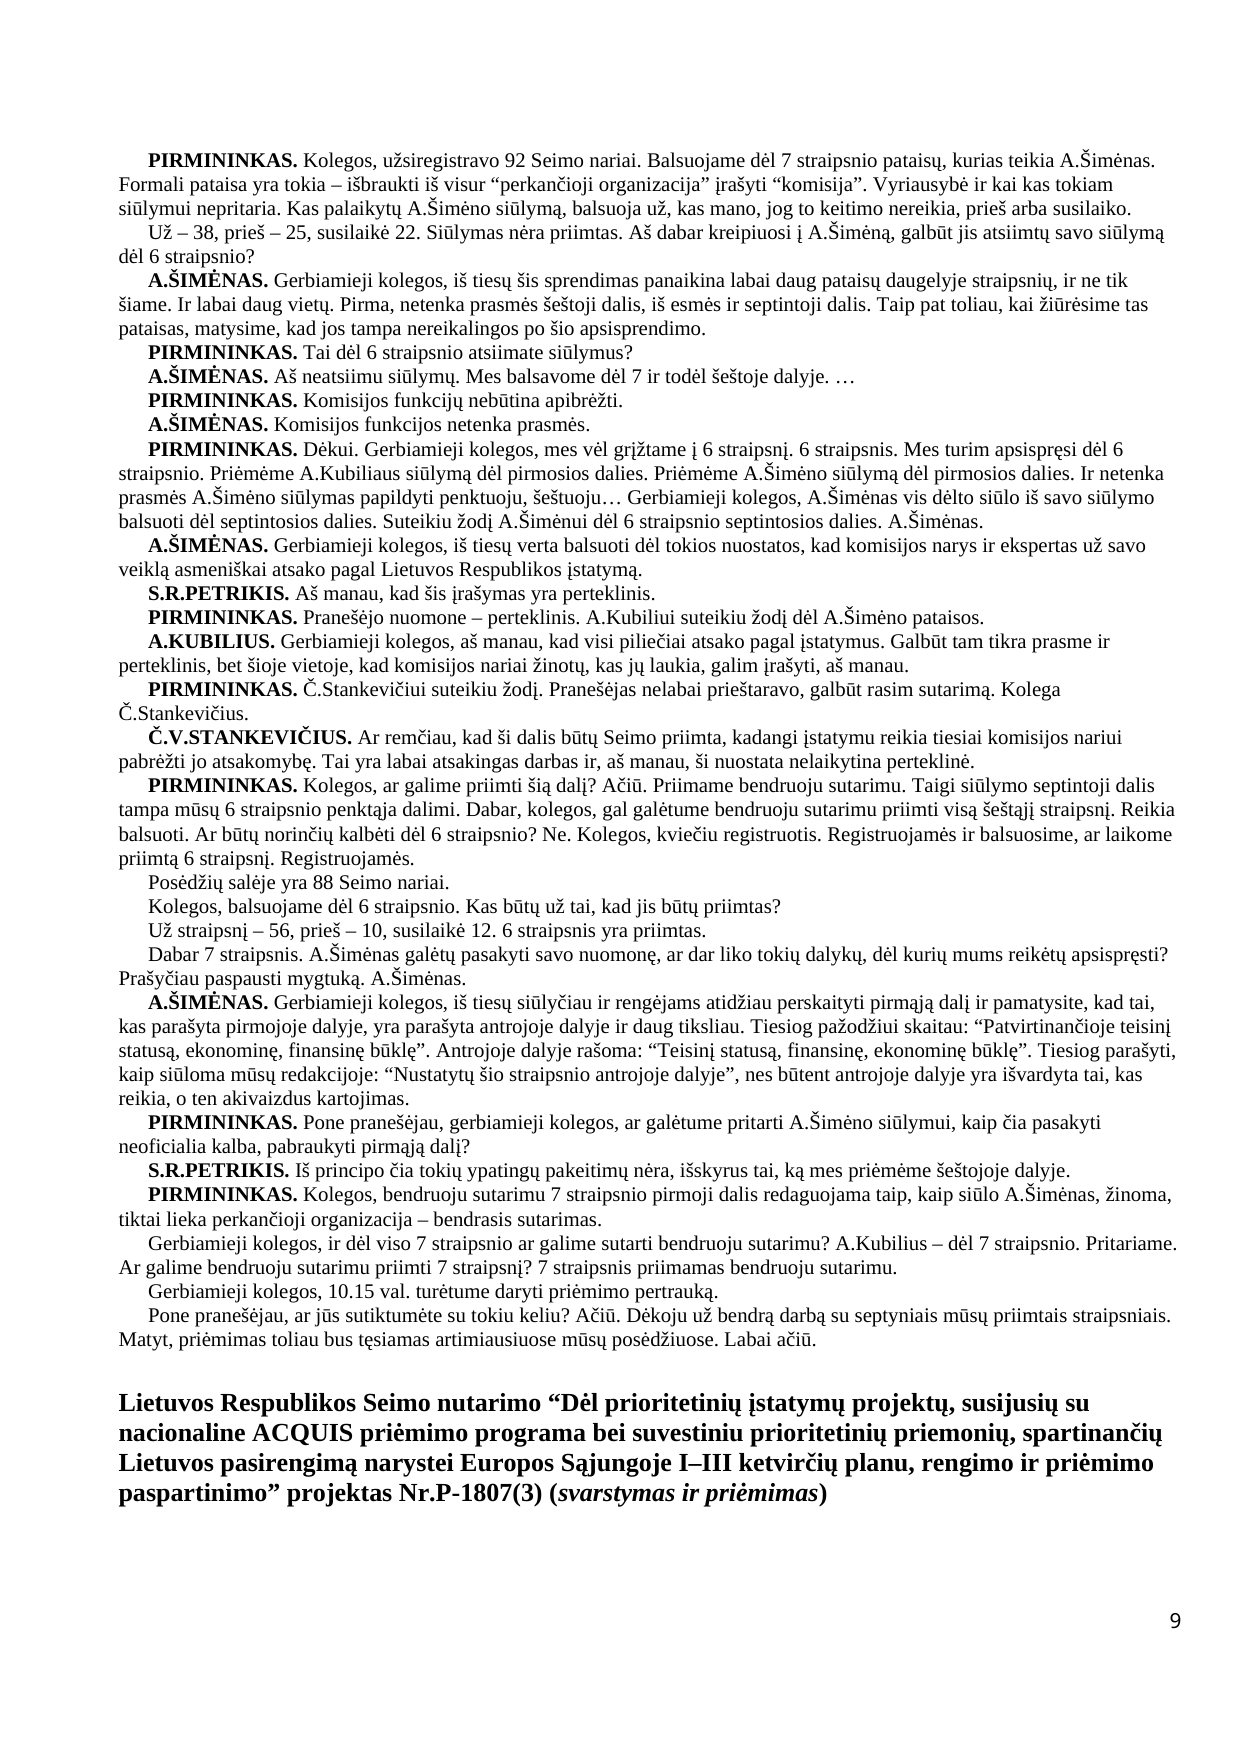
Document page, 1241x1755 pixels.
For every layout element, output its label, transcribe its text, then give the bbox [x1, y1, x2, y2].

text Gerbiamieji kolegos, ir dėl viso 7 straipsnio ar galime sutarti bendruoju sutarimu? A.Kubilius – dėl 7 straipsnio. Pritariame. Ar galime bendruoju sutarimu priimti 7 straipsnį? 7 straipsnis priimamas bendruoju sutarimu. [118, 1231, 1181, 1279]
text Gerbiamieji kolegos, 10.15 val. turėtume daryti priėmimo pertrauką. [118, 1279, 1181, 1303]
text Lietuvos Respublikos Seimo nutarimo “Dėl prioritetinių įstatymų projektų, susijusių su nacionaline ACQUIS priėmimo programa bei suvestiniu prioritetinių priemonių, spartinančių Lietuvos pasirengimą narystei Europos Sąjungoje I–III ketvirčių planu, rengimo ir priėmimo paspartinimo” projektas Nr.P-1807(3) (svarstymas ir priėmimas) [118, 1387, 1181, 1507]
text PIRMININKAS. Dėkui. Gerbiamieji kolegos, mes vėl grįžtame į 6 straipsnį. 6 straipsnis. Mes turim apsispręsi dėl 6 straipsnio. Priėmėme A.Kubiliaus siūlymą dėl pirmosios dalies. Priėmėme A.Šimėno siūlymą dėl pirmosios dalies. Ir netenka prasmės A.Šimėno siūlymas papildyti penktuoju, šeštuoju… Gerbiamieji kolegos, A.Šimėnas vis dėlto siūlo iš savo siūlymo balsuoti dėl septintosios dalies. Suteikiu žodį A.Šimėnui dėl 6 straipsnio septintosios dalies. A.Šimėnas. [118, 436, 1181, 533]
text Už – 38, prieš – 25, susilaikė 22. Siūlymas nėra priimtas. Aš dabar kreipiuosi į A.Šimėną, galbūt jis atsiimtų savo siūlymą dėl 6 straipsnio? [118, 220, 1181, 268]
text A.ŠIMĖNAS. Gerbiamieji kolegos, iš tiesų šis sprendimas panaikina labai daug pataisų daugelyje straipsnių, ir ne tik šiame. Ir labai daug vietų. Pirma, netenka prasmės šeštoji dalis, iš esmės ir septintoji dalis. Taip pat toliau, kai žiūrėsime tas pataisas, matysime, kad jos tampa nereikalingos po šio apsisprendimo. [118, 268, 1181, 340]
text Dabar 7 straipsnis. A.Šimėnas galėtų pasakyti savo nuomonę, ar dar liko tokių dalykų, dėl kurių mums reikėtų apsispręsti? Prašyčiau paspausti mygtuką. A.Šimėnas. [118, 942, 1181, 990]
text Už straipsnį – 56, prieš – 10, susilaikė 12. 6 straipsnis yra priimtas. [118, 918, 1181, 942]
text Posėdžių salėje yra 88 Seimo nariai. [118, 869, 1181, 894]
text S.R.PETRIKIS. Aš manau, kad šis įrašymas yra perteklinis. [118, 581, 1181, 605]
text PIRMININKAS. Komisijos funkcijų nebūtina apibrėžti. [118, 388, 1181, 412]
text Kolegos, balsuojame dėl 6 straipsnio. Kas būtų už tai, kad jis būtų priimtas? [118, 894, 1181, 918]
text A.ŠIMĖNAS. Aš neatsiimu siūlymų. Mes balsavome dėl 7 ir todėl šeštoje dalyje. … [118, 364, 1181, 388]
text PIRMININKAS. Pone pranešėjau, gerbiamieji kolegos, ar galėtume pritarti A.Šimėno siūlymui, kaip čia pasakyti neoficialia kalba, pabraukyti pirmąją dalį? [118, 1110, 1181, 1158]
text A.ŠIMĖNAS. Komisijos funkcijos netenka prasmės. [118, 412, 1181, 436]
text A.ŠIMĖNAS. Gerbiamieji kolegos, iš tiesų verta balsuoti dėl tokios nuostatos, kad komisijos narys ir ekspertas už savo veiklą asmeniškai atsako pagal Lietuvos Respublikos įstatymą. [118, 533, 1181, 581]
text PIRMININKAS. Kolegos, užsiregistravo 92 Seimo nariai. Balsuojame dėl 7 straipsnio pataisų, kurias teikia A.Šimėnas. Formali pataisa yra tokia – išbraukti iš visur “perkančioji organizacija” įrašyti “komisija”. Vyriausybė ir kai kas tokiam siūlymui nepritaria. Kas palaikytų A.Šimėno siūlymą, balsuoja už, kas mano, jog to keitimo nereikia, prieš arba susilaiko. [118, 148, 1181, 220]
text A.KUBILIUS. Gerbiamieji kolegos, aš manau, kad visi piliečiai atsako pagal įstatymus. Galbūt tam tikra prasme ir perteklinis, bet šioje vietoje, kad komisijos nariai žinotų, kas jų laukia, galim įrašyti, aš manau. [118, 629, 1181, 677]
text PIRMININKAS. Č.Stankevičiui suteikiu žodį. Pranešėjas nelabai prieštaravo, galbūt rasim sutarimą. Kolega Č.Stankevičius. [118, 677, 1181, 725]
text A.ŠIMĖNAS. Gerbiamieji kolegos, iš tiesų siūlyčiau ir rengėjams atidžiau perskaityti pirmąją dalį ir pamatysite, kad tai, kas parašyta pirmojoje dalyje, yra parašyta antrojoje dalyje ir daug tiksliau. Tiesiog pažodžiui skaitau: “Patvirtinančioje teisinį statusą, ekonominę, finansinę būklę”. Antrojoje dalyje rašoma: “Teisinį statusą, finansinę, ekonominę būklę”. Tiesiog parašyti, kaip siūloma mūsų redakcijoje: “Nustatytų šio straipsnio antrojoje dalyje”, nes būtent antrojoje dalyje yra išvardyta tai, kas reikia, o ten akivaizdus kartojimas. [118, 990, 1181, 1110]
text PIRMININKAS. Pranešėjo nuomone – perteklinis. A.Kubiliui suteikiu žodį dėl A.Šimėno pataisos. [118, 605, 1181, 629]
text Pone pranešėjau, ar jūs sutiktumėte su tokiu keliu? Ačiū. Dėkoju už bendrą darbą su septyniais mūsų priimtais straipsniais. Matyt, priėmimas toliau bus tęsiamas artimiausiuose mūsų posėdžiuose. Labai ačiū. [118, 1303, 1181, 1351]
text PIRMININKAS. Kolegos, ar galime priimti šią dalį? Ačiū. Priimame bendruoju sutarimu. Taigi siūlymo septintoji dalis tampa mūsų 6 straipsnio penktąja dalimi. Dabar, kolegos, gal galėtume bendruoju sutarimu priimti visą šeštąjį straipsnį. Reikia balsuoti. Ar būtų norinčių kalbėti dėl 6 straipsnio? Ne. Kolegos, kviečiu registruotis. Registruojamės ir balsuosime, ar laikome priimtą 6 straipsnį. Registruojamės. [118, 773, 1181, 869]
text PIRMININKAS. Tai dėl 6 straipsnio atsiimate siūlymus? [118, 340, 1181, 364]
text PIRMININKAS. Kolegos, bendruoju sutarimu 7 straipsnio pirmoji dalis redaguojama taip, kaip siūlo A.Šimėnas, žinoma, tiktai lieka perkančioji organizacija – bendrasis sutarimas. [118, 1182, 1181, 1231]
text S.R.PETRIKIS. Iš principo čia tokių ypatingų pakeitimų nėra, išskyrus tai, ką mes priėmėme šeštojoje dalyje. [118, 1158, 1181, 1182]
text Č.V.STANKEVIČIUS. Ar remčiau, kad ši dalis būtų Seimo priimta, kadangi įstatymu reikia tiesiai komisijos nariui pabrėžti jo atsakomybę. Tai yra labai atsakingas darbas ir, aš manau, ši nuostata nelaikytina perteklinė. [118, 725, 1181, 773]
